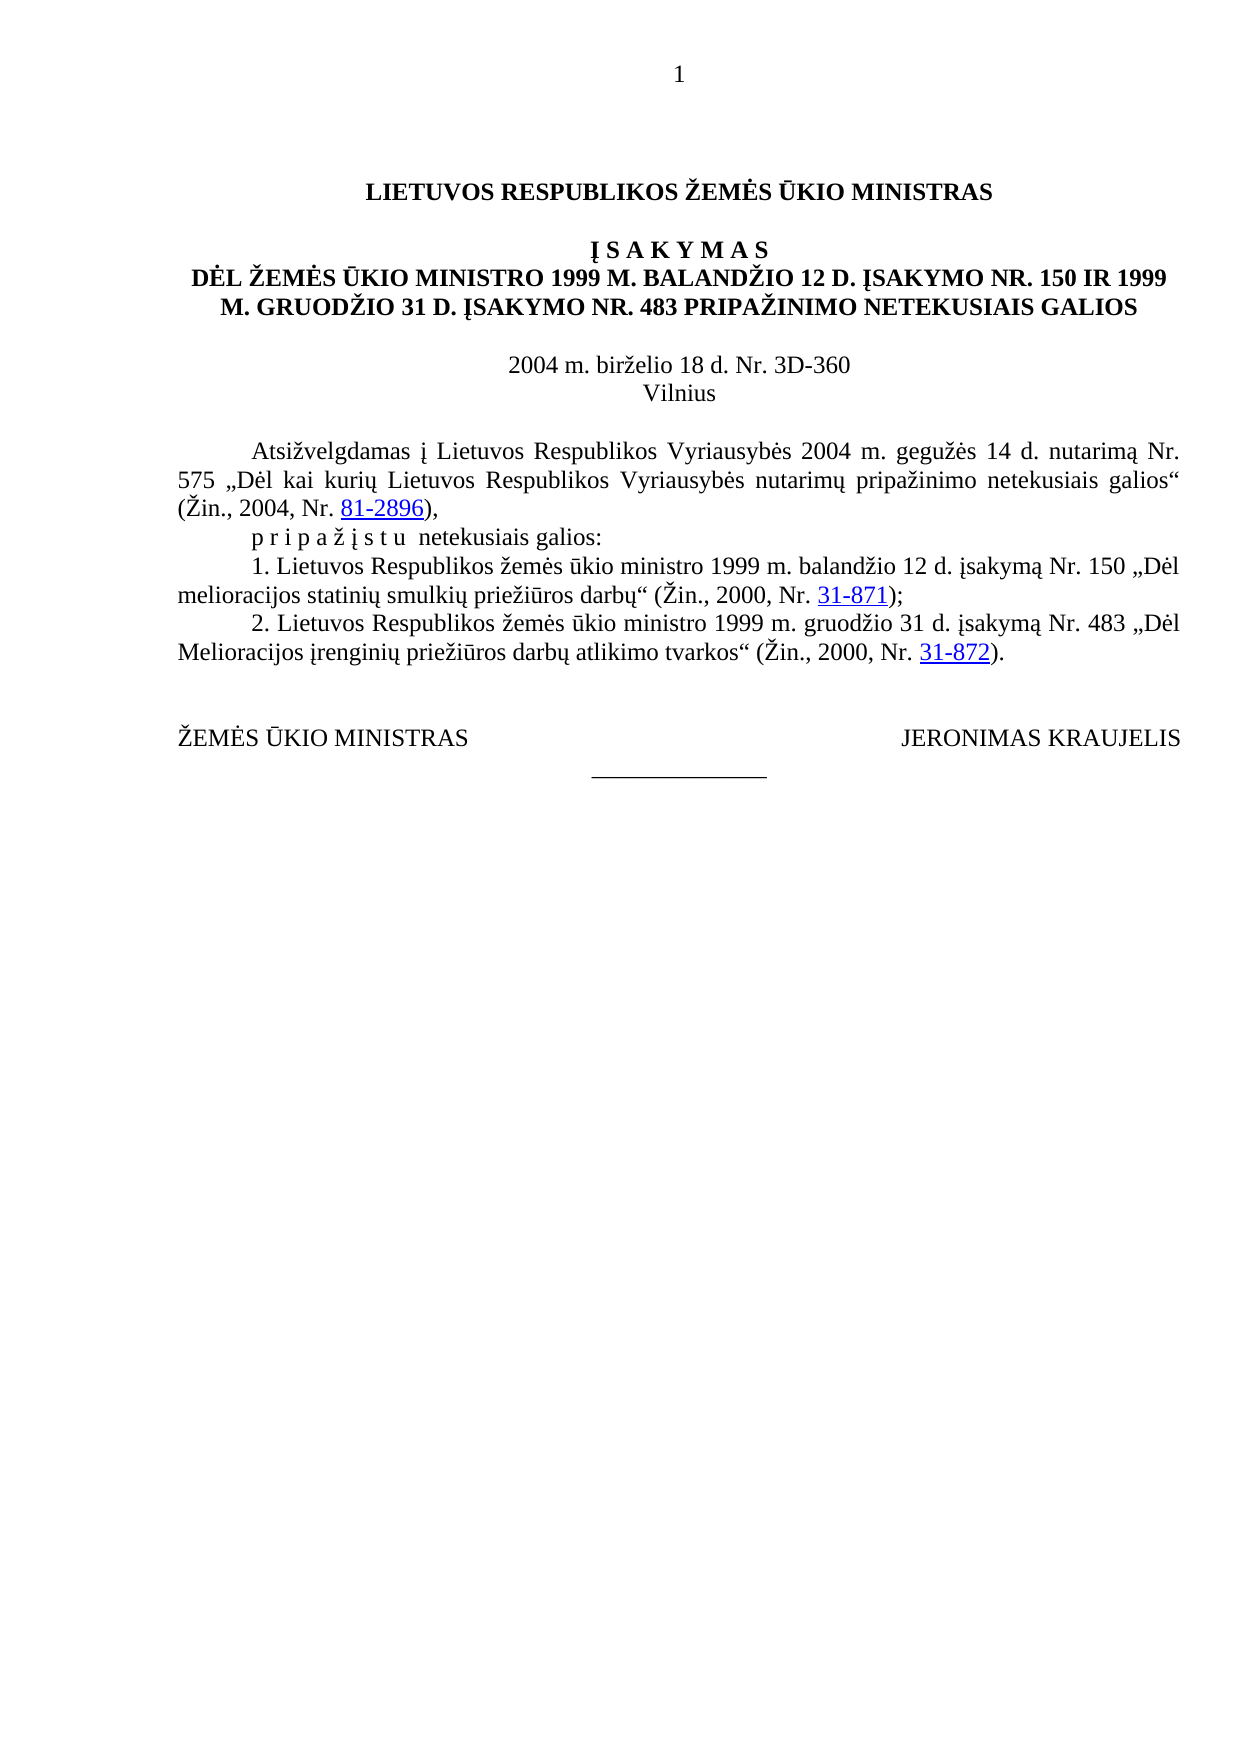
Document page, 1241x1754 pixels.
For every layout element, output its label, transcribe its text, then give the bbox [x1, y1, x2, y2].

text ŽEMĖS ŪKIO MINISTRAS JERONIMAS KRAUJELIS [177, 723, 1181, 752]
text Vilnius [177, 378, 1181, 407]
text pripažįstu netekusiais galios: [177, 522, 1181, 551]
text LIETUVOS RESPUBLIKOS ŽEMĖS ŪKIO MINISTRAS [177, 177, 1181, 206]
text Į S A K Y M A S [177, 235, 1181, 263]
text 2004 m. birželio 18 d. Nr. 3D-360 [177, 350, 1181, 378]
text Atsižvelgdamas į Lietuvos Respublikos Vyriausybės 2004 m. gegužės 14 d. nutarimą Nr. 575 „Dėl kai kurių Lietuvos Respublikos Vyriausybės nutarimų pripažinimo netekusiais galios“ (Žin., 2004, Nr. 81-2896), [177, 436, 1181, 522]
text ______________ [177, 752, 1181, 781]
text 1. Lietuvos Respublikos žemės ūkio ministro 1999 m. balandžio 12 d. įsakymą Nr. 150 „Dėl melioracijos statinių smulkių priežiūros darbų“ (Žin., 2000, Nr. 31-871); [177, 551, 1181, 608]
text DĖL ŽEMĖS ŪKIO MINISTRO 1999 M. BALANDŽIO 12 D. ĮSAKYMO NR. 150 IR 1999 M. GRUODŽIO 31 D. ĮSAKYMO NR. 483 PRIPAŽINIMO NETEKUSIAIS GALIOS [177, 263, 1181, 321]
text 2. Lietuvos Respublikos žemės ūkio ministro 1999 m. gruodžio 31 d. įsakymą Nr. 483 „Dėl Melioracijos įrenginių priežiūros darbų atlikimo tvarkos“ (Žin., 2000, Nr. 31-872). [177, 608, 1181, 666]
